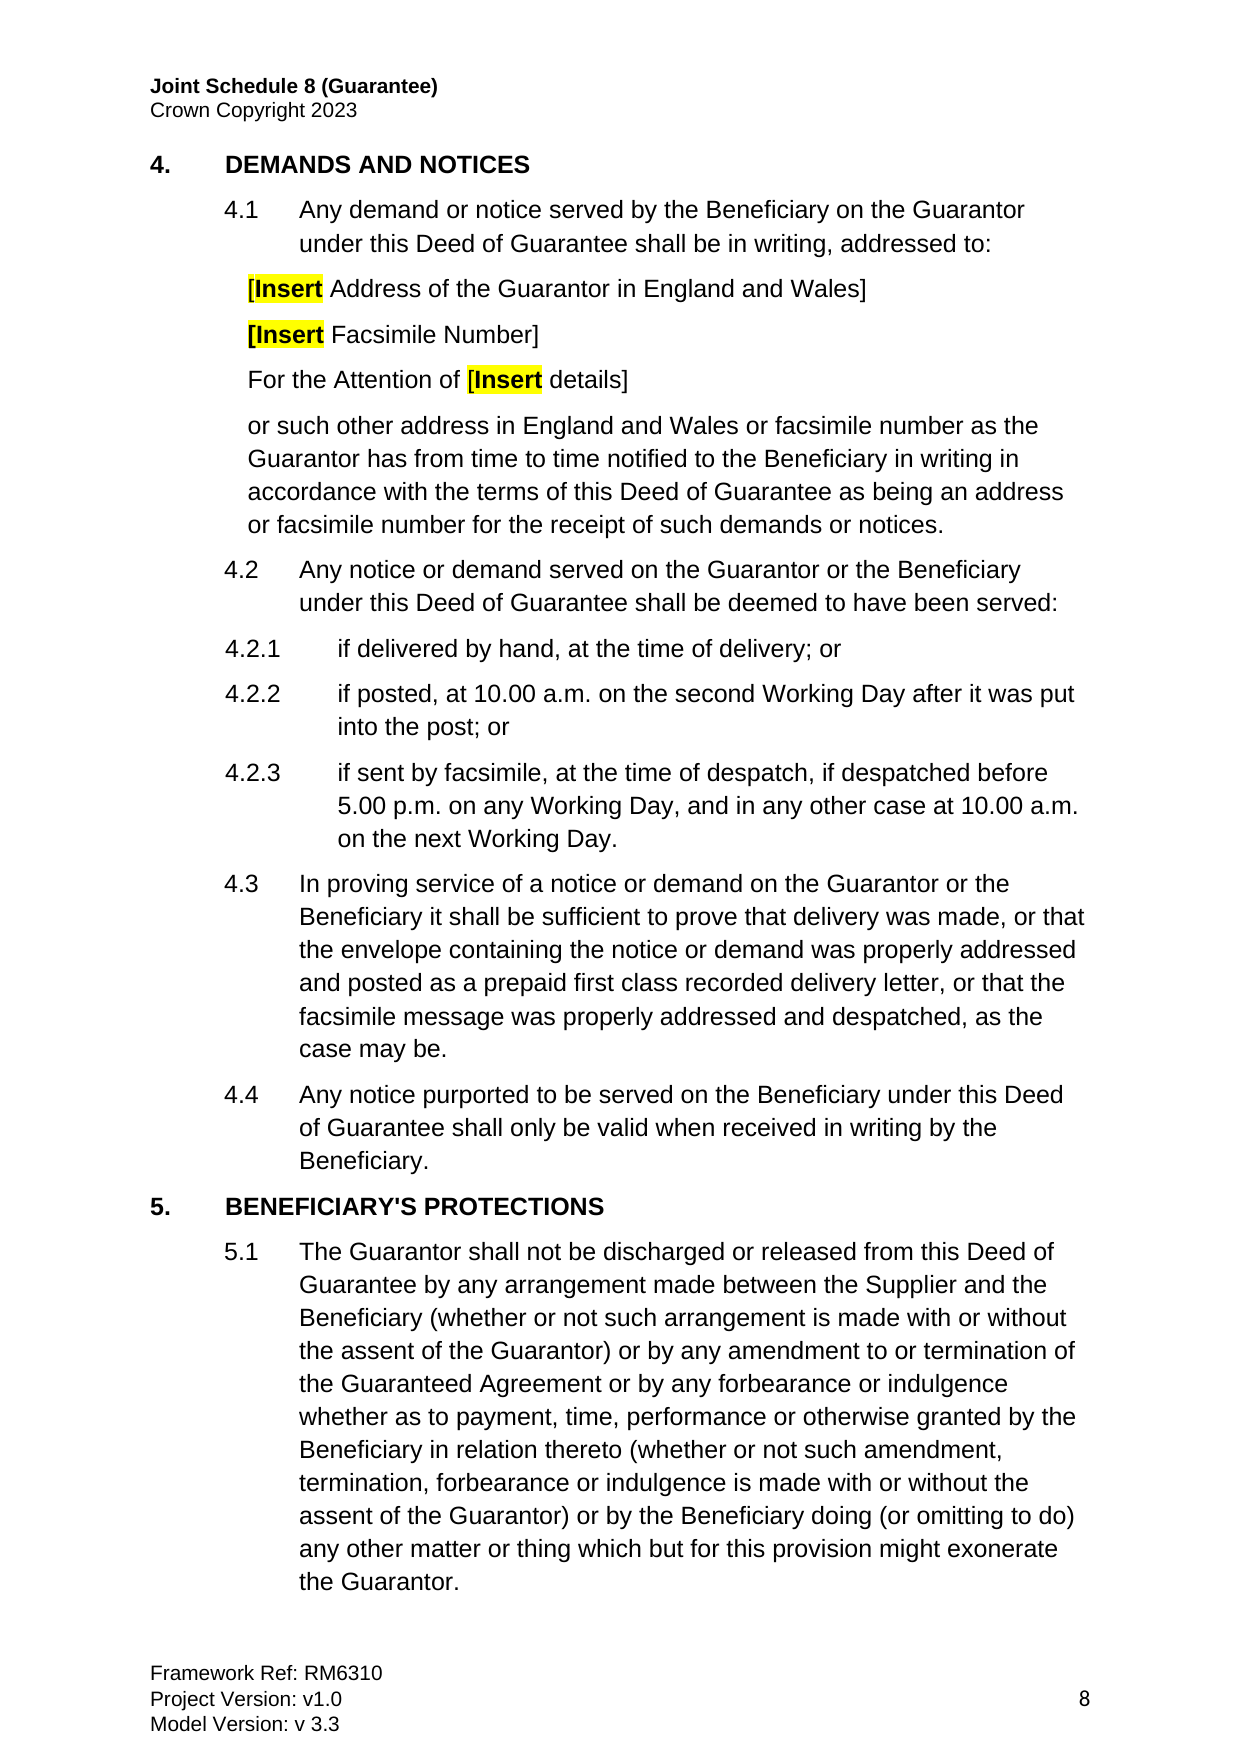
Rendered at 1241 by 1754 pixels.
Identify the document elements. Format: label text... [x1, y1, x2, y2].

subtitle In proving service of a notice or demand on the Guarantor or the Beneficiary it shall be sufficient to prove that delivery was made, or that the envelope containing the notice or demand was properly addressed and posted as a prepaid first class recorded delivery letter, or that the facsimile message was properly addressed and despatched, as the case may be. [224, 869, 1090, 1063]
subtitle Any notice purported to be served on the Beneficiary under this Deed of Guarantee shall only be valid when received in writing by the Beneficiary. [224, 1080, 1090, 1175]
subtitle BENEFICIARY'S PROTECTIONS [150, 1192, 1090, 1220]
subtitle The Guarantor shall not be discharged or released from this Deed of Guarantee by any arrangement made between the Supplier and the Beneficiary (whether or not such arrangement is made with or without the assent of the Guarantor) or by any amendment to or termination of the Guaranteed Agreement or by any forbearance or indulgence whether as to payment, time, performance or otherwise granted by the Beneficiary in relation thereto (whether or not such amendment, termination, forbearance or indulgence is made with or without the assent of the Guarantor) or by the Beneficiary doing (or omitting to do) any other matter or thing which but for this provision might exonerate the Guarantor. [224, 1237, 1090, 1596]
subtitle if delivered by hand, at the time of delivery; or [225, 634, 1090, 662]
text or such other address in England and Wales or facsimile number as the Guarantor has from time to time notified to the Beneficiary in writing in accordance with the terms of this Deed of Guarantee as being an address or facsimile number for the receipt of such demands or notices. [247, 411, 1090, 538]
text For the Attention of [Insert details] [247, 365, 1090, 394]
subtitle DEMANDS AND NOTICES [150, 150, 1090, 179]
text [Insert Facsimile Number] [247, 319, 1090, 348]
subtitle if sent by facsimile, at the time of despatch, if despatched before 5.00 p.m. on any Working Day, and in any other case at 10.00 a.m. on the next Working Day. [225, 758, 1090, 853]
text [Insert Address of the Guarantor in England and Wales] [247, 274, 1090, 303]
subtitle Any demand or notice served by the Beneficiary on the Guarantor under this Deed of Guarantee shall be in writing, addressed to: [224, 196, 1090, 257]
subtitle Any notice or demand served on the Guarantor or the Beneficiary under this Deed of Guarantee shall be deemed to have been served: [224, 555, 1090, 617]
subtitle if posted, at 10.00 a.m. on the second Working Day after it was put into the post; or [225, 679, 1090, 741]
